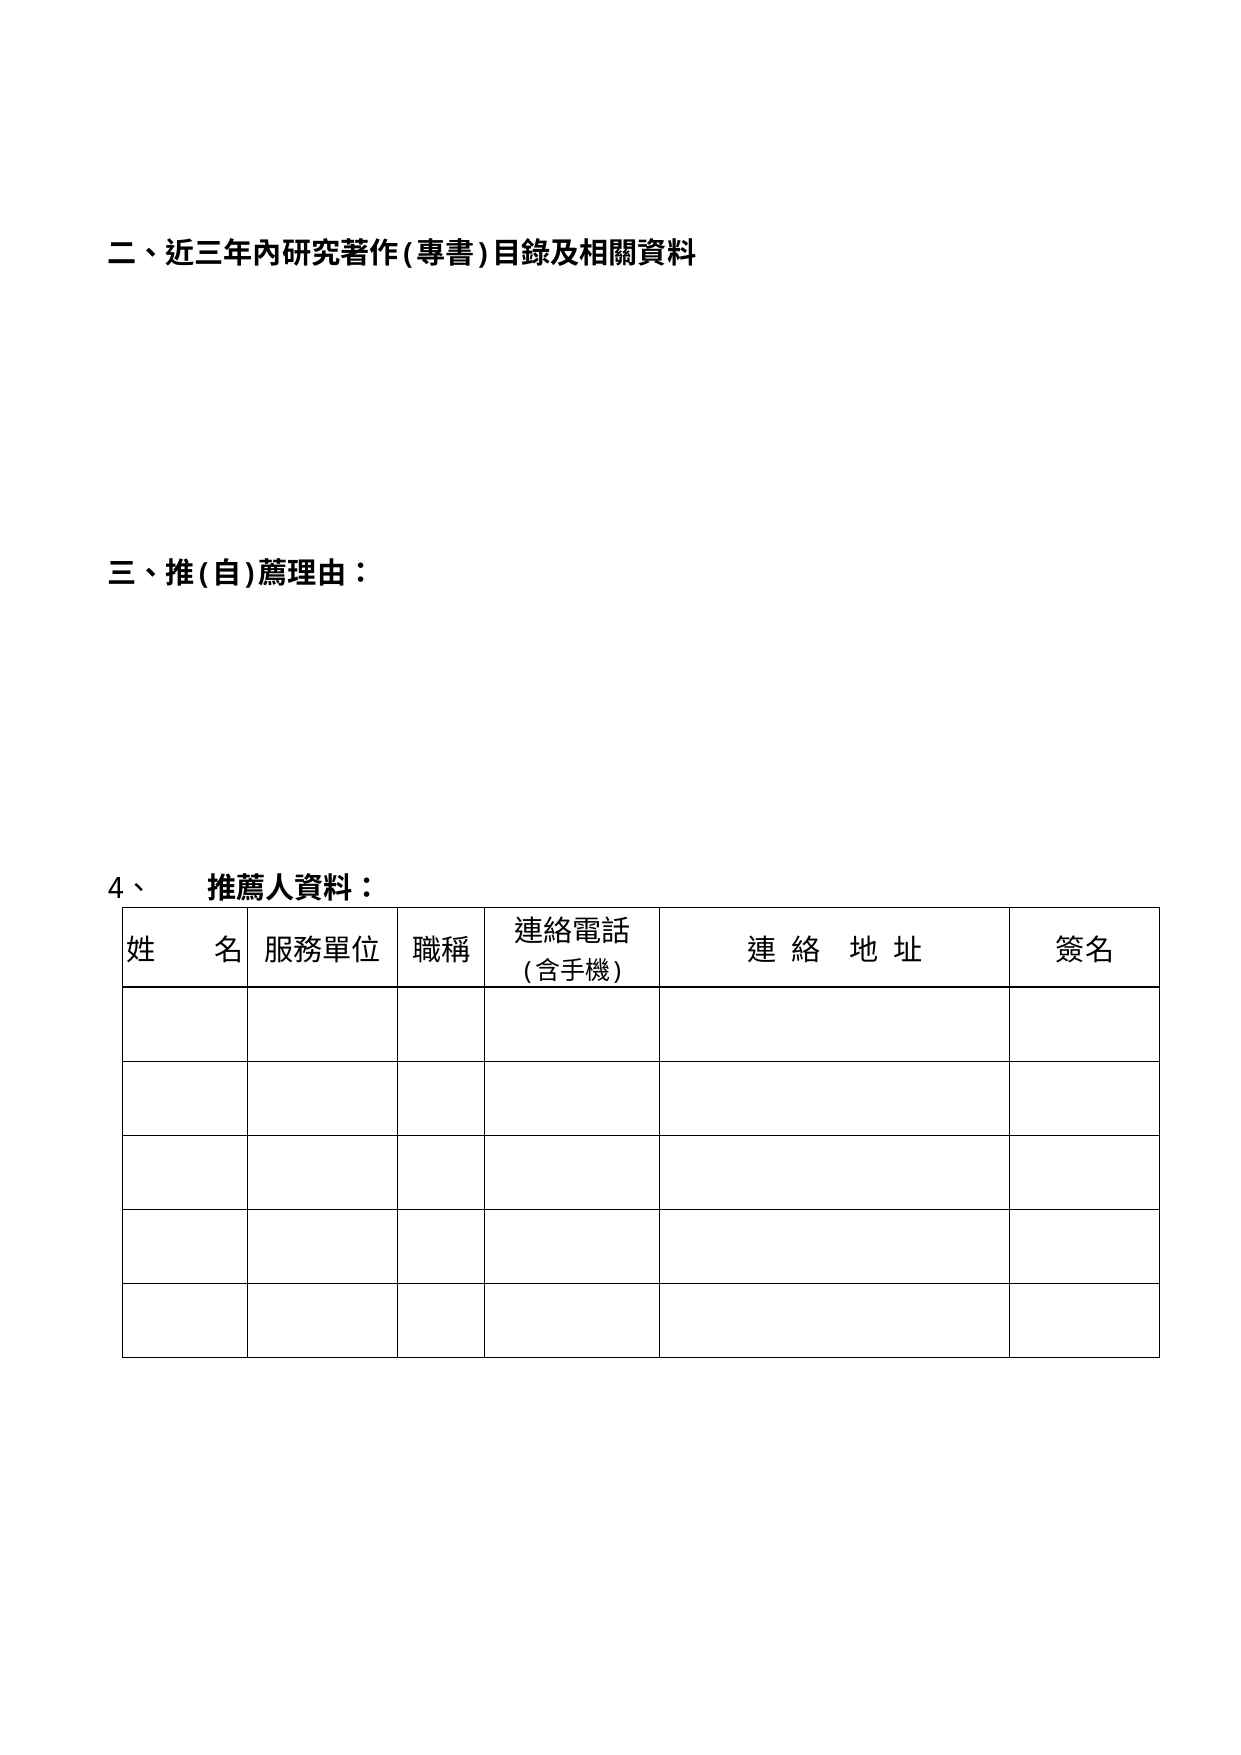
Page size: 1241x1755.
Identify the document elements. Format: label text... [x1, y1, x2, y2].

table_cell [1010, 1284, 1159, 1357]
table_cell [660, 1136, 1009, 1209]
table_cell [123, 1136, 247, 1209]
table_header 職稱 [398, 908, 484, 986]
table_cell [398, 1136, 484, 1209]
table_cell [248, 988, 397, 1061]
table_cell [398, 988, 484, 1061]
table_cell [1010, 1136, 1159, 1209]
table_cell [398, 1062, 484, 1135]
table_cell [485, 1284, 659, 1357]
table_cell [123, 1210, 247, 1283]
table_cell [248, 1284, 397, 1357]
table_header 連 絡 地 址 [660, 908, 1009, 986]
table_cell [123, 1284, 247, 1357]
list 推薦人資料： [107, 864, 1093, 907]
table_cell [1010, 988, 1159, 1061]
table_header 服務單位 [248, 908, 397, 986]
table_cell [485, 1210, 659, 1283]
table_cell [485, 1136, 659, 1209]
table_cell [1010, 1210, 1159, 1283]
table_cell [485, 1062, 659, 1135]
table_cell [398, 1284, 484, 1357]
table_cell [123, 1062, 247, 1135]
table_cell [660, 988, 1009, 1061]
table_cell [248, 1210, 397, 1283]
table_cell [660, 1062, 1009, 1135]
text 二、近三年內研究著作(專書)目錄及相關資料 [107, 229, 1093, 272]
table_cell [1010, 1062, 1159, 1135]
table_cell [398, 1210, 484, 1283]
table_cell [123, 988, 247, 1061]
table_cell [248, 1062, 397, 1135]
table_header 簽名 [1010, 908, 1159, 986]
table_cell [485, 988, 659, 1061]
table_header 連絡電話 (含手機) [485, 908, 659, 986]
table_header 姓 名 [123, 908, 247, 986]
table_cell [660, 1284, 1009, 1357]
text 三、推(自)薦理由： [107, 549, 1093, 592]
table_cell [248, 1136, 397, 1209]
table_cell [660, 1210, 1009, 1283]
